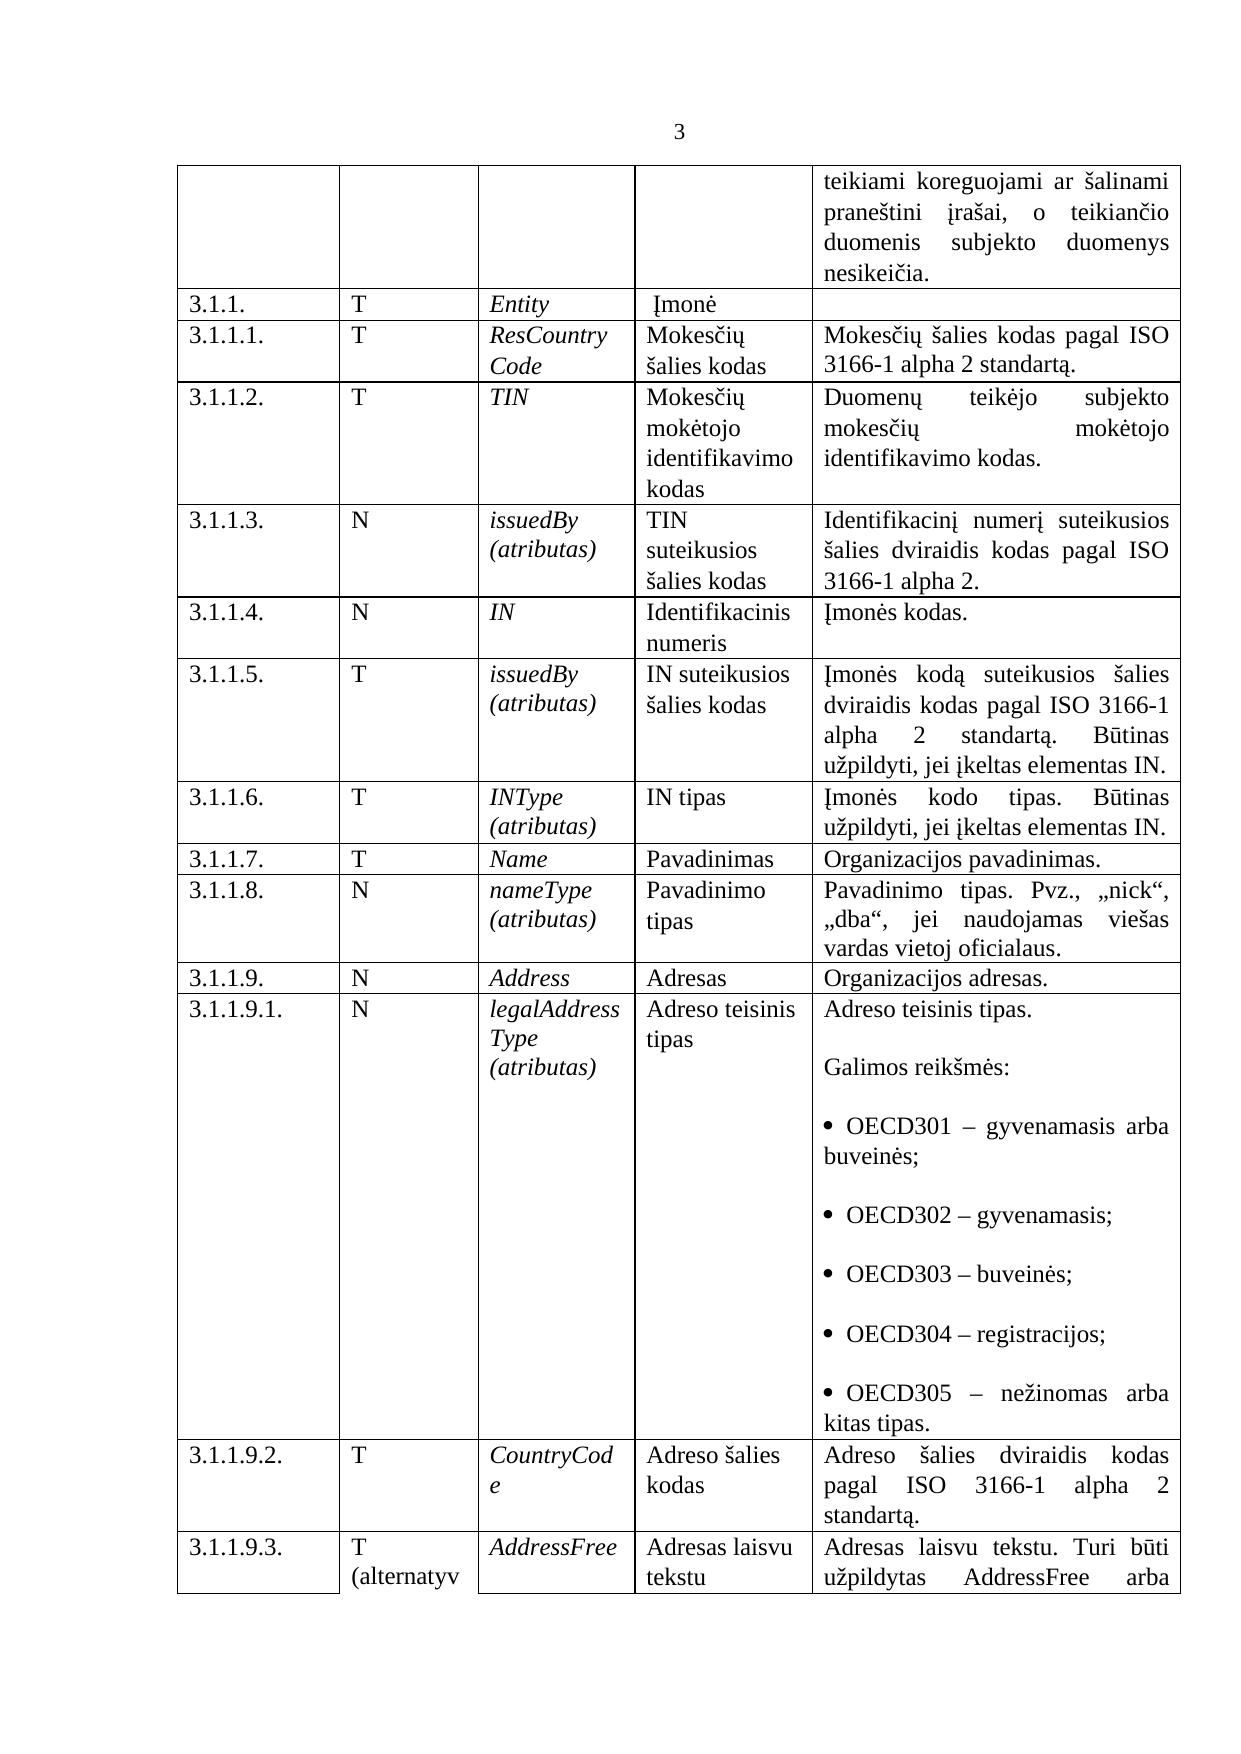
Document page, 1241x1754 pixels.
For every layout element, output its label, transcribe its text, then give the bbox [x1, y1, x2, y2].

table_cell Entity [479, 289, 634, 319]
table_cell 3.1.1.4. [178, 598, 339, 658]
table_cell teikiami koreguojami ar šalinami praneštini įrašai, o teikiančio duomenis subjekto duomenys nesikeičia. [813, 166, 1180, 288]
table_cell T (alternatyv [340, 1532, 478, 1593]
table_cell Organizacijos pavadinimas. [813, 844, 1180, 874]
table_cell ResCountryCode [479, 321, 634, 381]
table_cell T [340, 1440, 478, 1531]
table_cell N [340, 505, 478, 596]
table_cell Įmonės kodą suteikusios šalies dviraidis kodas pagal ISO 3166-1 alpha 2 standartą. Būtinas užpildyti, jei įkeltas elementas IN. [813, 659, 1180, 781]
table_cell Pavadinimo tipas [636, 875, 812, 962]
table_cell T [340, 289, 478, 319]
table_cell 3.1.1.2. [178, 383, 339, 504]
table_cell Įmonė [636, 289, 812, 319]
table_cell INType (atributas) [479, 782, 634, 843]
table_cell Mokesčių šalies kodas pagal ISO 3166-1 alpha 2 standartą. [813, 321, 1180, 381]
table_cell TIN suteikusios šalies kodas [636, 505, 812, 596]
table_cell Adresas laisvu tekstu. Turi būti užpildytas AddressFree arba [813, 1532, 1180, 1593]
table_cell issuedBy (atributas) [479, 659, 634, 781]
table_cell Identifikacinį numerį suteikusios šalies dviraidis kodas pagal ISO 3166-1 alpha 2. [813, 505, 1180, 596]
table_cell 3.1.1.9.2. [178, 1440, 339, 1531]
table_cell Adreso teisinis tipas [636, 994, 812, 1439]
table_cell Įmonės kodo tipas. Būtinas užpildyti, jei įkeltas elementas IN. [813, 782, 1180, 843]
table_cell [178, 166, 339, 288]
table_cell IN [479, 598, 634, 658]
table_cell 3.1.1.3. [178, 505, 339, 596]
table_cell N [340, 875, 478, 962]
table_cell Address [479, 963, 634, 993]
table_cell 3.1.1.6. [178, 782, 339, 843]
table_cell IN suteikusios šalies kodas [636, 659, 812, 781]
table_cell AddressFree [479, 1532, 634, 1593]
table_cell legalAddressType (atributas) [479, 994, 634, 1439]
table_cell N [340, 994, 478, 1439]
table_cell T [340, 659, 478, 781]
table_cell Adresas [636, 963, 812, 993]
table_cell T [340, 383, 478, 504]
table_cell 3.1.1. [178, 289, 339, 319]
table_cell Organizacijos adresas. [813, 963, 1180, 993]
table_cell T [340, 321, 478, 381]
table_cell issuedBy (atributas) [479, 505, 634, 596]
table_cell TIN [479, 383, 634, 504]
table_cell Name [479, 844, 634, 874]
table_cell T [340, 844, 478, 874]
table_cell CountryCode [479, 1440, 634, 1531]
table_cell 3.1.1.5. [178, 659, 339, 781]
table_cell [479, 166, 634, 288]
table_cell 3.1.1.9.3. [178, 1532, 339, 1593]
table_cell 3.1.1.1. [178, 321, 339, 381]
table_cell Identifikacinis numeris [636, 598, 812, 658]
table_cell nameType (atributas) [479, 875, 634, 962]
table_cell 3.1.1.7. [178, 844, 339, 874]
table_cell Adreso šalies kodas [636, 1440, 812, 1531]
table_cell Pavadinimo tipas. Pvz., „nick“, „dba“, jei naudojamas viešas vardas vietoj oficialaus. [813, 875, 1180, 962]
table_cell N [340, 963, 478, 993]
table_cell Mokesčių šalies kodas [636, 321, 812, 381]
table_cell Pavadinimas [636, 844, 812, 874]
table_cell 3.1.1.8. [178, 875, 339, 962]
table_cell Adreso šalies dviraidis kodas pagal ISO 3166-1 alpha 2 standartą. [813, 1440, 1180, 1531]
table_cell Adreso teisinis tipas. Galimos reikšmės: OECD301 – gyvenamasis arba buveinės; OECD302 – gyvenamasis; OECD303 – buveinės; OECD304 – registracijos; OECD305 – nežinomas arba kitas tipas. [813, 994, 1180, 1439]
table_cell [813, 289, 1180, 319]
table_cell Adresas laisvu tekstu [636, 1532, 812, 1593]
table_cell Įmonės kodas. [813, 598, 1180, 658]
table_cell [340, 166, 478, 288]
table_cell N [340, 598, 478, 658]
table_cell IN tipas [636, 782, 812, 843]
table_cell 3.1.1.9. [178, 963, 339, 993]
table_cell 3.1.1.9.1. [178, 994, 339, 1439]
table_cell Duomenų teikėjo subjekto mokesčių mokėtojo identifikavimo kodas. [813, 383, 1180, 504]
table_cell [636, 166, 812, 288]
table_cell T [340, 782, 478, 843]
table_cell Mokesčių mokėtojo identifikavimo kodas [636, 383, 812, 504]
